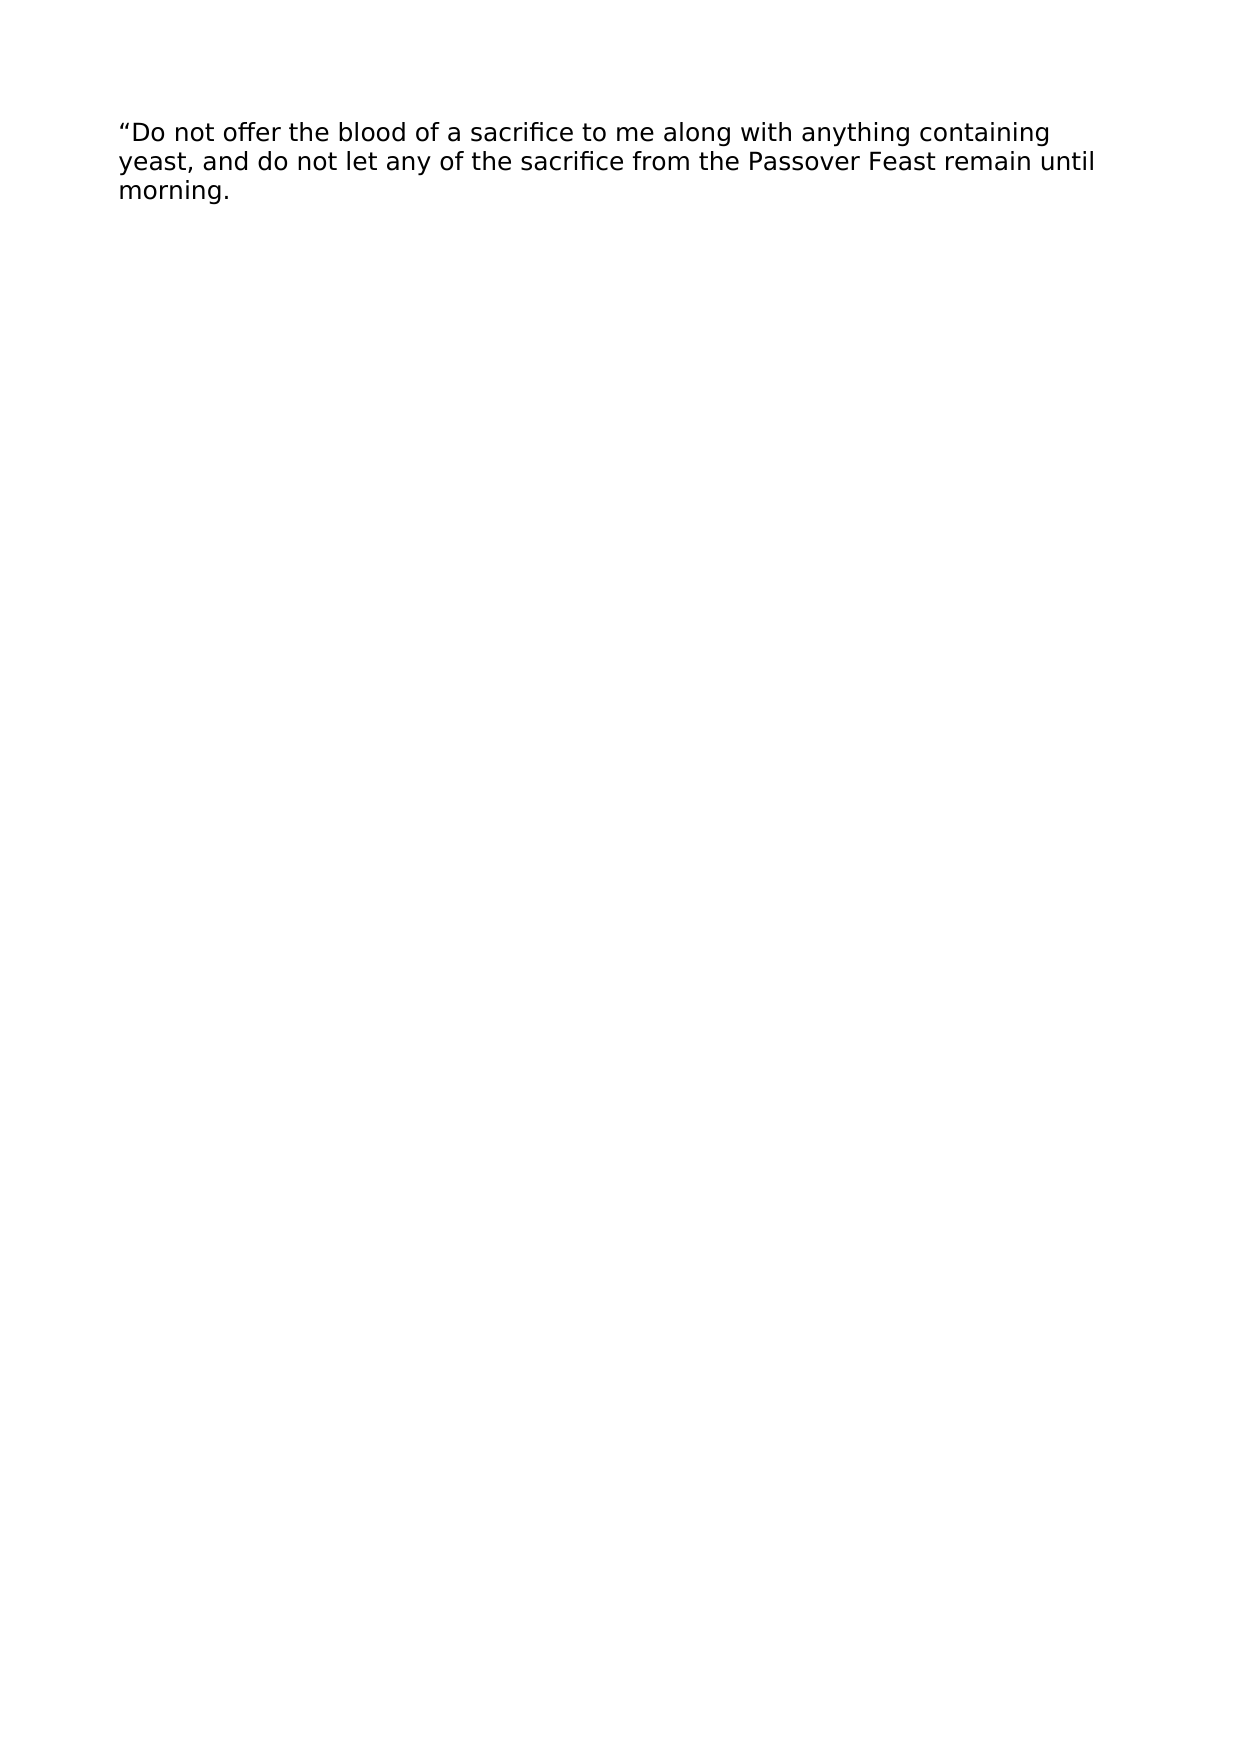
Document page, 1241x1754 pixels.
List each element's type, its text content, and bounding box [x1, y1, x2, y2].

text “Do not offer the blood of a sacrifice to me along with anything containing yeast, and do not let any of the sacrifice from the Passover Feast remain until morning. [118, 118, 1122, 206]
